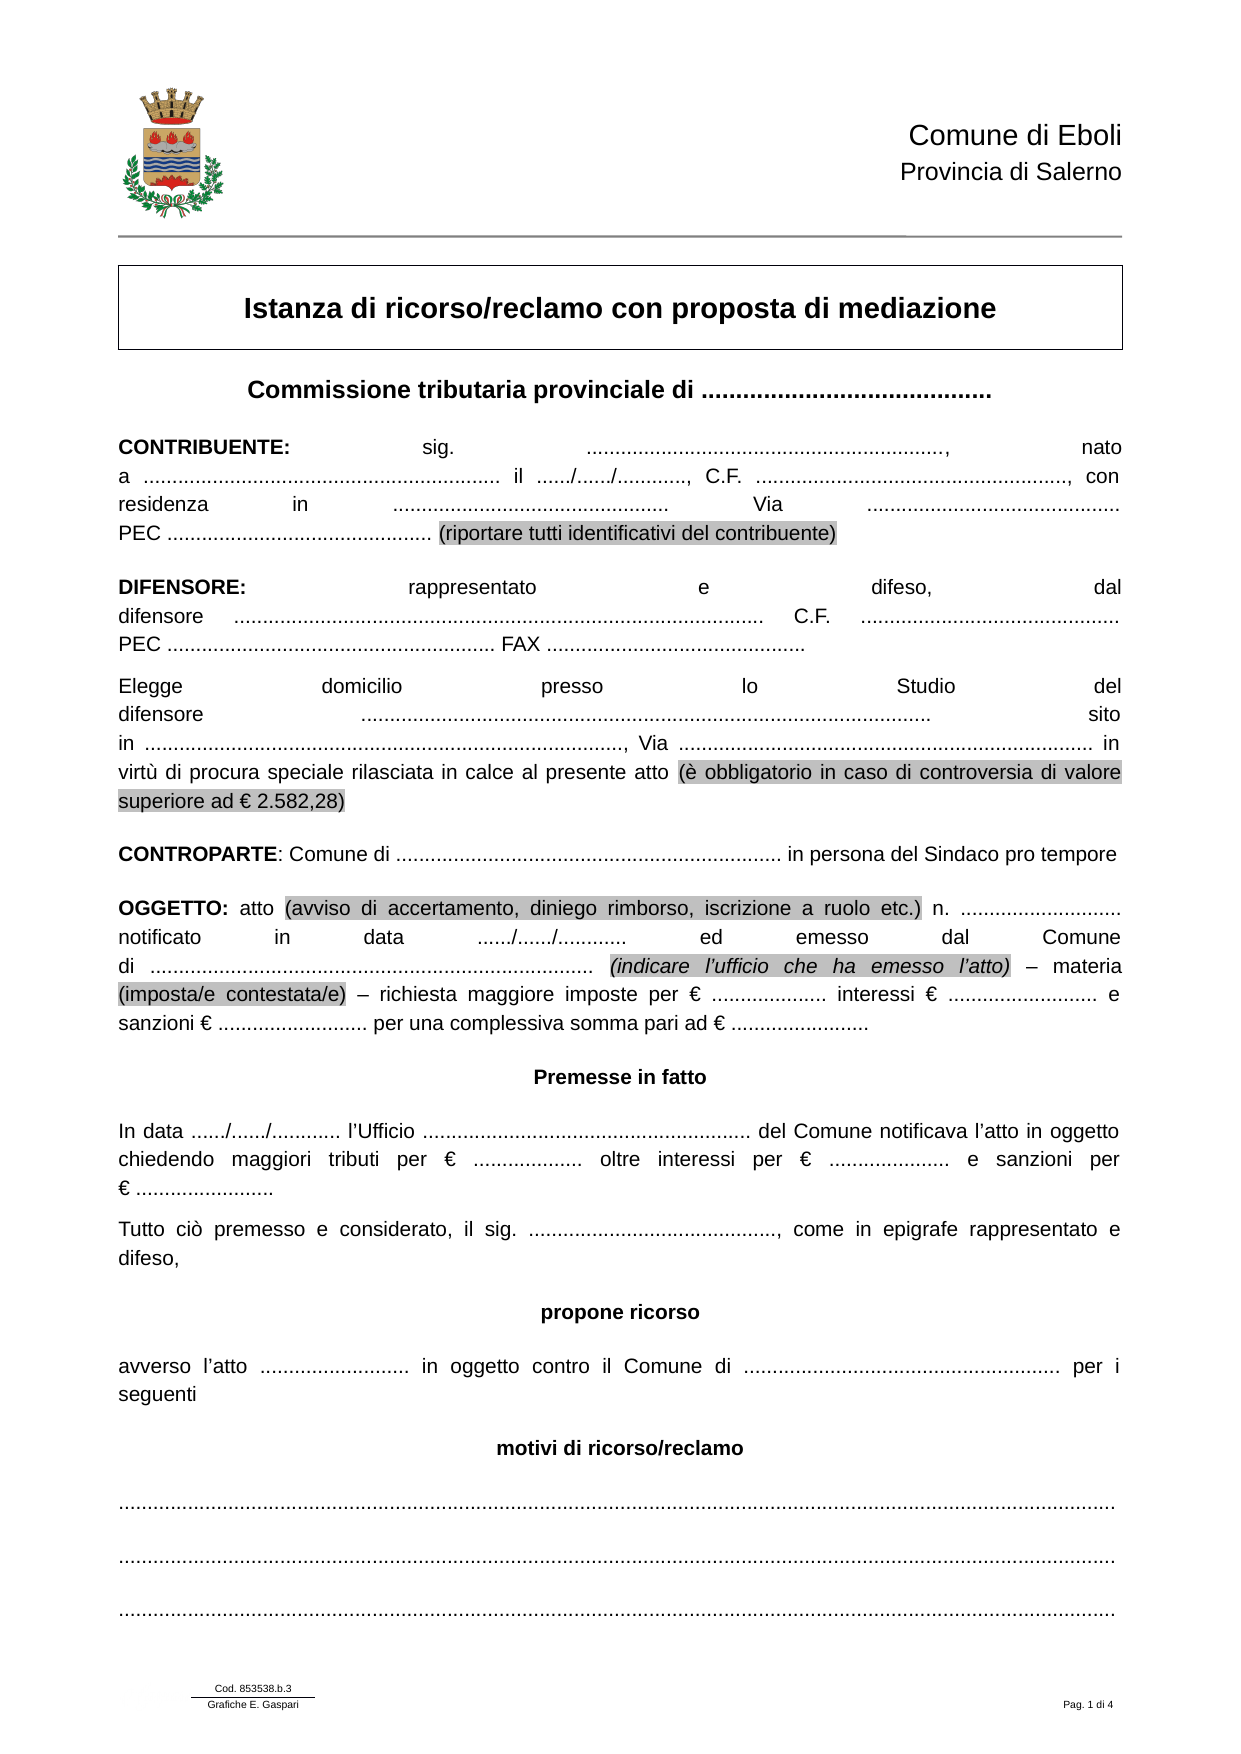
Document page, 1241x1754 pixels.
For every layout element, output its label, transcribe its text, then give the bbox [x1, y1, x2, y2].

text Tutto ciò premesso e considerato, il sig. ..........................................., come in epigrafe rappresentato e difeso, [118, 1217, 1122, 1270]
text In data ....../....../............ l’Ufficio ......................................................... del Comune notificava l’atto in oggetto chiedendo maggiori tributi per € ................... oltre interessi per € ..................... e sanzioni per € ........................ [118, 1118, 1122, 1200]
text ............................................................................................................................................................................. [118, 1490, 1122, 1514]
text avverso l’atto .......................... in oggetto contro il Comune di ....................................................... per i seguenti [118, 1353, 1122, 1406]
text DIFENSORE: rappresentato e difeso, dal difensore ............................................................................................ C.F. ............................................. PEC ......................................................... FAX ............................................. [118, 575, 1122, 656]
text ............................................................................................................................................................................. [118, 1597, 1122, 1621]
text Provincia di Salerno [224, 157, 1122, 185]
text Elegge domicilio presso lo Studio del difensore ................................................................................................... sito in ..................................................................................., Via ........................................................................ in virtù di procura speciale rilasciata in calce al presente atto (è obbligatorio in caso di controversia di valore superiore ad € 2.582,28) [118, 673, 1122, 812]
table_header Istanza di ricorso/reclamo con proposta di mediazione [119, 266, 1122, 349]
subtitle Premesse in fatto [118, 1065, 1122, 1089]
text motivi di ricorso/reclamo [118, 1436, 1122, 1460]
text Commissione tributaria provinciale di .......................................... [118, 375, 1122, 404]
text propone ricorso [118, 1300, 1122, 1324]
text CONTROPARTE: Comune di ................................................................... in persona del Sindaco pro tempore [118, 842, 1122, 866]
text Comune di Eboli [224, 118, 1122, 152]
text ............................................................................................................................................................................. [118, 1543, 1122, 1567]
text CONTRIBUENTE: sig. .............................................................., nato a .............................................................. il ....../....../............, C.F. ......................................................, con residenza in ................................................ Via ............................................ PEC .............................................. (riportare tutti identificativi del contribuente) [118, 435, 1122, 545]
text OGGETTO: atto (avviso di accertamento, diniego rimborso, iscrizione a ruolo etc.) n. ............................ notificato in data ....../....../............ ed emesso dal Comune di ............................................................................. (indicare l’ufficio che ha emesso l’atto) – materia (imposta/e contestata/e) – richiesta maggiore imposte per € .................... interessi € .......................... e sanzioni € .......................... per una complessiva somma pari ad € ........................ [118, 896, 1122, 1035]
picture [122, 87, 224, 219]
